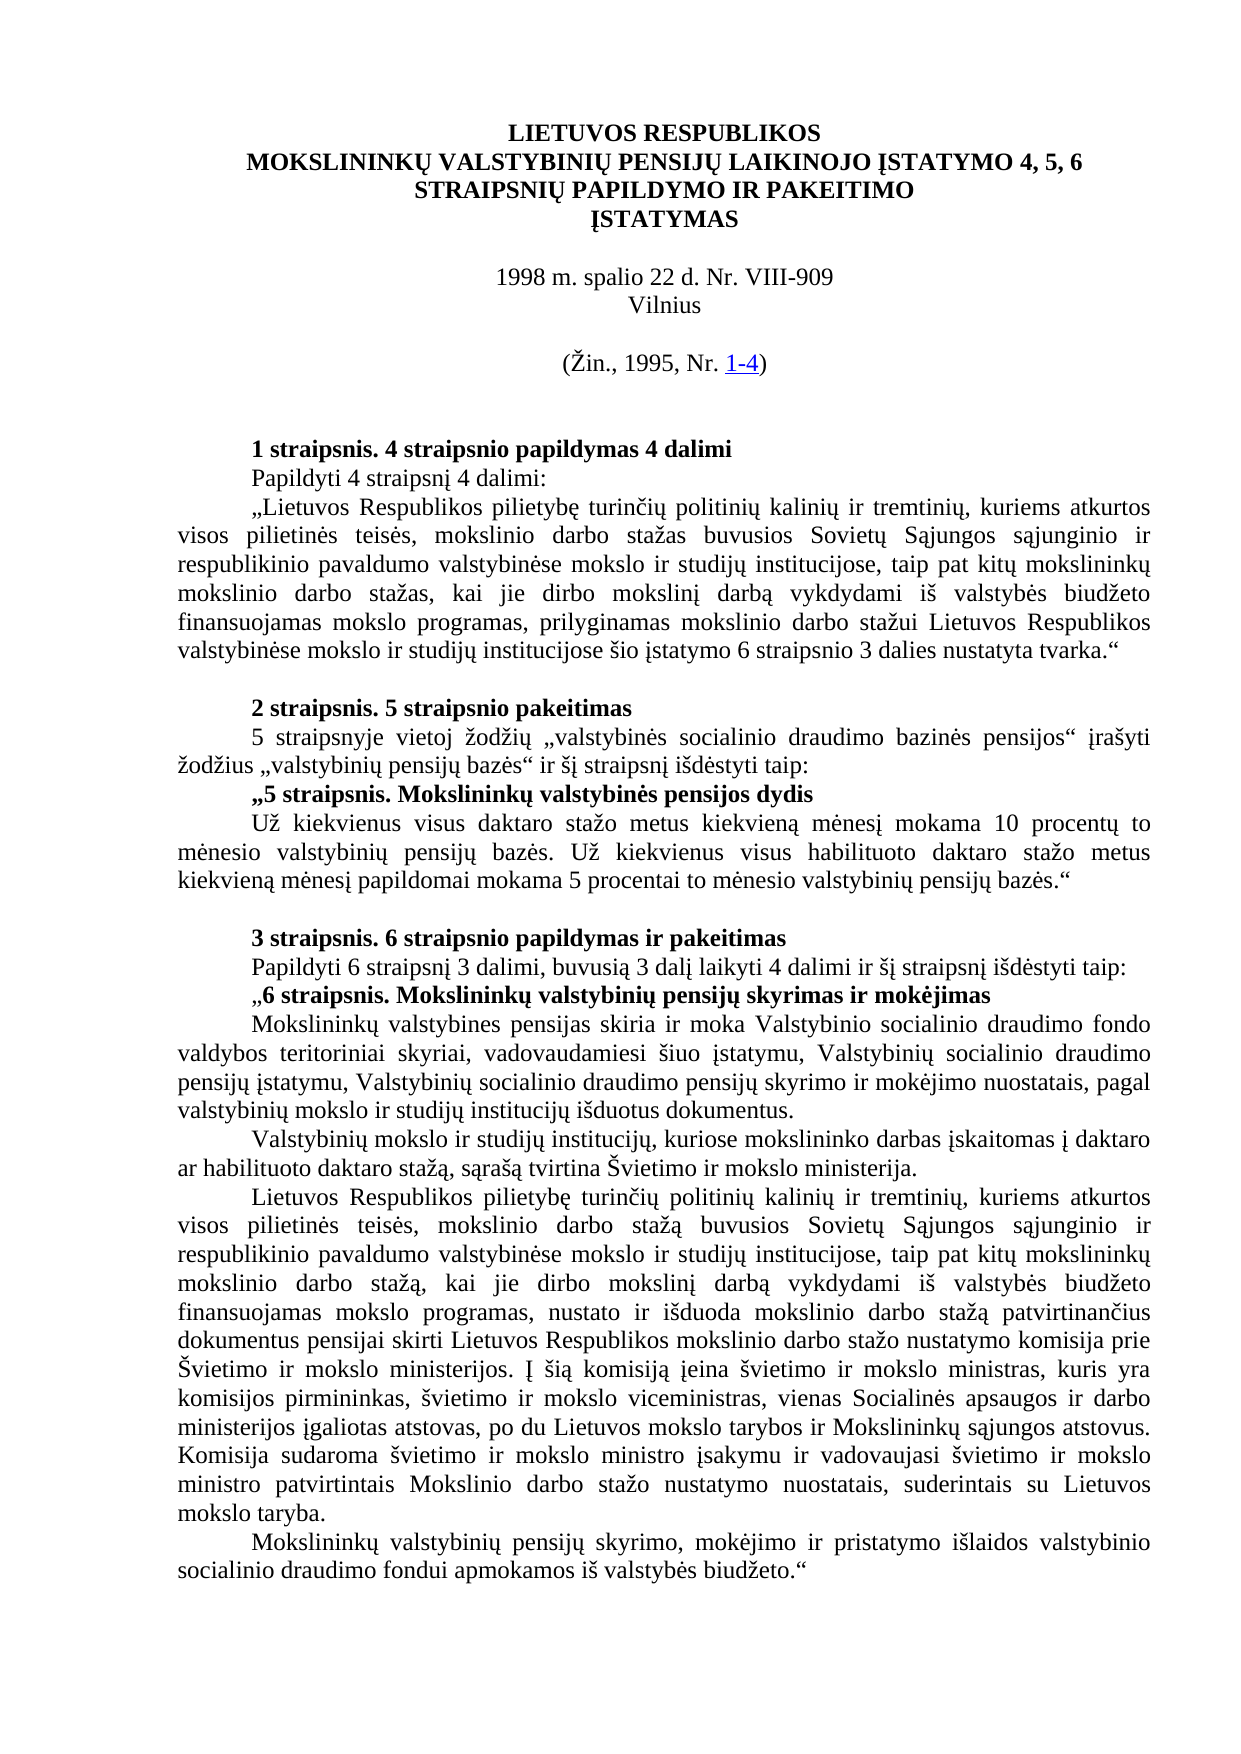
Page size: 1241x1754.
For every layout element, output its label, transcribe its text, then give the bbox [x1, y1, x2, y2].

text ĮSTATYMAS [177, 204, 1152, 233]
text Lietuvos Respublikos pilietybę turinčių politinių kalinių ir tremtinių, kuriems atkurtos visos pilietinės teisės, mokslinio darbo stažą buvusios Sovietų Sąjungos sąjunginio ir respublikinio pavaldumo valstybinėse mokslo ir studijų institucijose, taip pat kitų mokslininkų mokslinio darbo stažą, kai jie dirbo mokslinį darbą vykdydami iš valstybės biudžeto finansuojamas mokslo programas, nustato ir išduoda mokslinio darbo stažą patvirtinančius dokumentus pensijai skirti Lietuvos Respublikos mokslinio darbo stažo nustatymo komisija prie Švietimo ir mokslo ministerijos. Į šią komisiją įeina švietimo ir mokslo ministras, kuris yra komisijos pirmininkas, švietimo ir mokslo viceministras, vienas Socialinės apsaugos ir darbo ministerijos įgaliotas atstovas, po du Lietuvos mokslo tarybos ir Mokslininkų sąjungos atstovus. Komisija sudaroma švietimo ir mokslo ministro įsakymu ir vadovaujasi švietimo ir mokslo ministro patvirtintais Mokslinio darbo stažo nustatymo nuostatais, suderintais su Lietuvos mokslo taryba. [177, 1182, 1152, 1527]
text Papildyti 4 straipsnį 4 dalimi: [177, 463, 1152, 492]
text (Žin., 1995, Nr. 1-4) [177, 348, 1152, 377]
text Mokslininkų valstybines pensijas skiria ir moka Valstybinio socialinio draudimo fondo valdybos teritoriniai skyriai, vadovaudamiesi šiuo įstatymu, Valstybinių socialinio draudimo pensijų įstatymu, Valstybinių socialinio draudimo pensijų skyrimo ir mokėjimo nuostatais, pagal valstybinių mokslo ir studijų institucijų išduotus dokumentus. [177, 1009, 1152, 1124]
text „5 straipsnis. Mokslininkų valstybinės pensijos dydis [177, 779, 1152, 808]
text „Lietuvos Respublikos pilietybę turinčių politinių kalinių ir tremtinių, kuriems atkurtos visos pilietinės teisės, mokslinio darbo stažas buvusios Sovietų Sąjungos sąjunginio ir respublikinio pavaldumo valstybinėse mokslo ir studijų institucijose, taip pat kitų mokslininkų mokslinio darbo stažas, kai jie dirbo mokslinį darbą vykdydami iš valstybės biudžeto finansuojamas mokslo programas, prilyginamas mokslinio darbo stažui Lietuvos Respublikos valstybinėse mokslo ir studijų institucijose šio įstatymo 6 straipsnio 3 dalies nustatyta tvarka.“ [177, 492, 1152, 664]
text Vilnius [177, 291, 1152, 319]
text Už kiekvienus visus daktaro stažo metus kiekvieną mėnesį mokama 10 procentų to mėnesio valstybinių pensijų bazės. Už kiekvienus visus habilituoto daktaro stažo metus kiekvieną mėnesį papildomai mokama 5 procentai to mėnesio valstybinių pensijų bazės.“ [177, 808, 1152, 894]
text Papildyti 6 straipsnį 3 dalimi, buvusią 3 dalį laikyti 4 dalimi ir šį straipsnį išdėstyti taip: [177, 952, 1152, 981]
text 5 straipsnyje vietoj žodžių „valstybinės socialinio draudimo bazinės pensijos“ įrašyti žodžius „valstybinių pensijų bazės“ ir šį straipsnį išdėstyti taip: [177, 722, 1152, 779]
text Valstybinių mokslo ir studijų institucijų, kuriose mokslininko darbas įskaitomas į daktaro ar habilituoto daktaro stažą, sąrašą tvirtina Švietimo ir mokslo ministerija. [177, 1124, 1152, 1182]
text MOKSLININKŲ VALSTYBINIŲ PENSIJŲ LAIKINOJO ĮSTATYMO 4, 5, 6 STRAIPSNIŲ PAPILDYMO IR PAKEITIMO [177, 147, 1152, 204]
text LIETUVOS RESPUBLIKOS [177, 118, 1152, 147]
text Mokslininkų valstybinių pensijų skyrimo, mokėjimo ir pristatymo išlaidos valstybinio socialinio draudimo fondui apmokamos iš valstybės biudžeto.“ [177, 1527, 1152, 1584]
text 1998 m. spalio 22 d. Nr. VIII-909 [177, 262, 1152, 291]
text „6 straipsnis. Mokslininkų valstybinių pensijų skyrimas ir mokėjimas [177, 981, 1152, 1009]
text 1 straipsnis. 4 straipsnio papildymas 4 dalimi [177, 434, 1152, 463]
text 2 straipsnis. 5 straipsnio pakeitimas [177, 693, 1152, 722]
text 3 straipsnis. 6 straipsnio papildymas ir pakeitimas [177, 923, 1152, 952]
